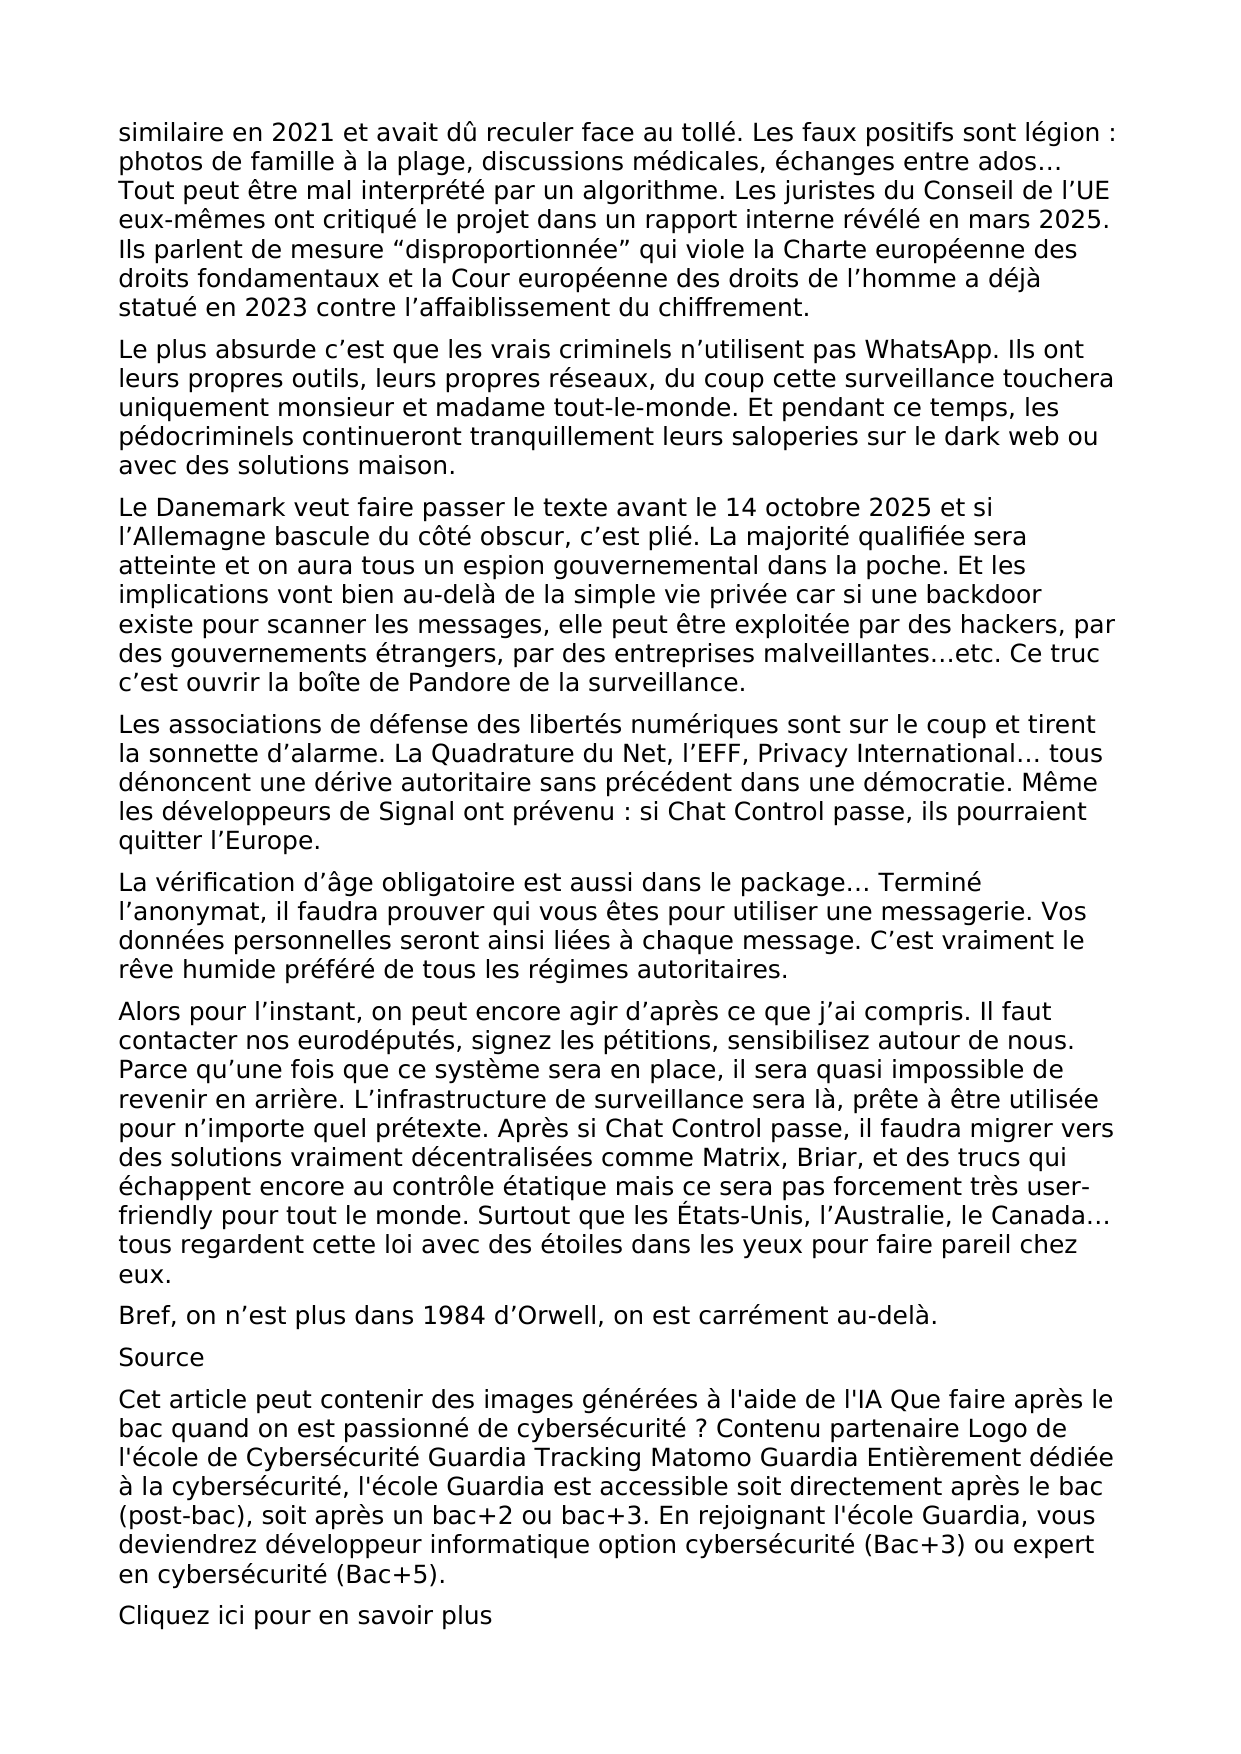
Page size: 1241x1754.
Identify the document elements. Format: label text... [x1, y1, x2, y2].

text Alors pour l’instant, on peut encore agir d’après ce que j’ai compris. Il faut contacter nos eurodéputés, signez les pétitions, sensibilisez autour de nous. Parce qu’une fois que ce système sera en place, il sera quasi impossible de revenir en arrière. L’infrastructure de surveillance sera là, prête à être utilisée pour n’importe quel prétexte. Après si Chat Control passe, il faudra migrer vers des solutions vraiment décentralisées comme Matrix, Briar, et des trucs qui échappent encore au contrôle étatique mais ce sera pas forcement très user-friendly pour tout le monde. Surtout que les États-Unis, l’Australie, le Canada… tous regardent cette loi avec des étoiles dans les yeux pour faire pareil chez eux. [118, 997, 1122, 1289]
text Cliquez ici pour en savoir plus [118, 1601, 1122, 1631]
text Le plus absurde c’est que les vrais criminels n’utilisent pas WhatsApp. Ils ont leurs propres outils, leurs propres réseaux, du coup cette surveillance touchera uniquement monsieur et madame tout-le-monde. Et pendant ce temps, les pédocriminels continueront tranquillement leurs saloperies sur le dark web ou avec des solutions maison. [118, 335, 1122, 481]
text Cet article peut contenir des images générées à l'aide de l'IA Que faire après le bac quand on est passionné de cybersécurité ? Contenu partenaire Logo de l'école de Cybersécurité Guardia Tracking Matomo Guardia Entièrement dédiée à la cybersécurité, l'école Guardia est accessible soit directement après le bac (post-bac), soit après un bac+2 ou bac+3. En rejoignant l'école Guardia, vous deviendrez développeur informatique option cybersécurité (Bac+3) ou expert en cybersécurité (Bac+5). [118, 1385, 1122, 1589]
text similaire en 2021 et avait dû reculer face au tollé. Les faux positifs sont légion : photos de famille à la plage, discussions médicales, échanges entre ados… Tout peut être mal interprété par un algorithme. Les juristes du Conseil de l’UE eux-mêmes ont critiqué le projet dans un rapport interne révélé en mars 2025. Ils parlent de mesure “disproportionnée” qui viole la Charte européenne des droits fondamentaux et la Cour européenne des droits de l’homme a déjà statué en 2023 contre l’affaiblissement du chiffrement. [118, 118, 1122, 322]
text Source [118, 1343, 1122, 1372]
text Les associations de défense des libertés numériques sont sur le coup et tirent la sonnette d’alarme. La Quadrature du Net, l’EFF, Privacy International… tous dénoncent une dérive autoritaire sans précédent dans une démocratie. Même les développeurs de Signal ont prévenu : si Chat Control passe, ils pourraient quitter l’Europe. [118, 710, 1122, 856]
text Bref, on n’est plus dans 1984 d’Orwell, on est carrément au-delà. [118, 1301, 1122, 1331]
text Le Danemark veut faire passer le texte avant le 14 octobre 2025 et si l’Allemagne bascule du côté obscur, c’est plié. La majorité qualifiée sera atteinte et on aura tous un espion gouvernemental dans la poche. Et les implications vont bien au-delà de la simple vie privée car si une backdoor existe pour scanner les messages, elle peut être exploitée par des hackers, par des gouvernements étrangers, par des entreprises malveillantes…etc. Ce truc c’est ouvrir la boîte de Pandore de la surveillance. [118, 493, 1122, 697]
text La vérification d’âge obligatoire est aussi dans le package… Terminé l’anonymat, il faudra prouver qui vous êtes pour utiliser une messagerie. Vos données personnelles seront ainsi liées à chaque message. C’est vraiment le rêve humide préféré de tous les régimes autoritaires. [118, 868, 1122, 985]
